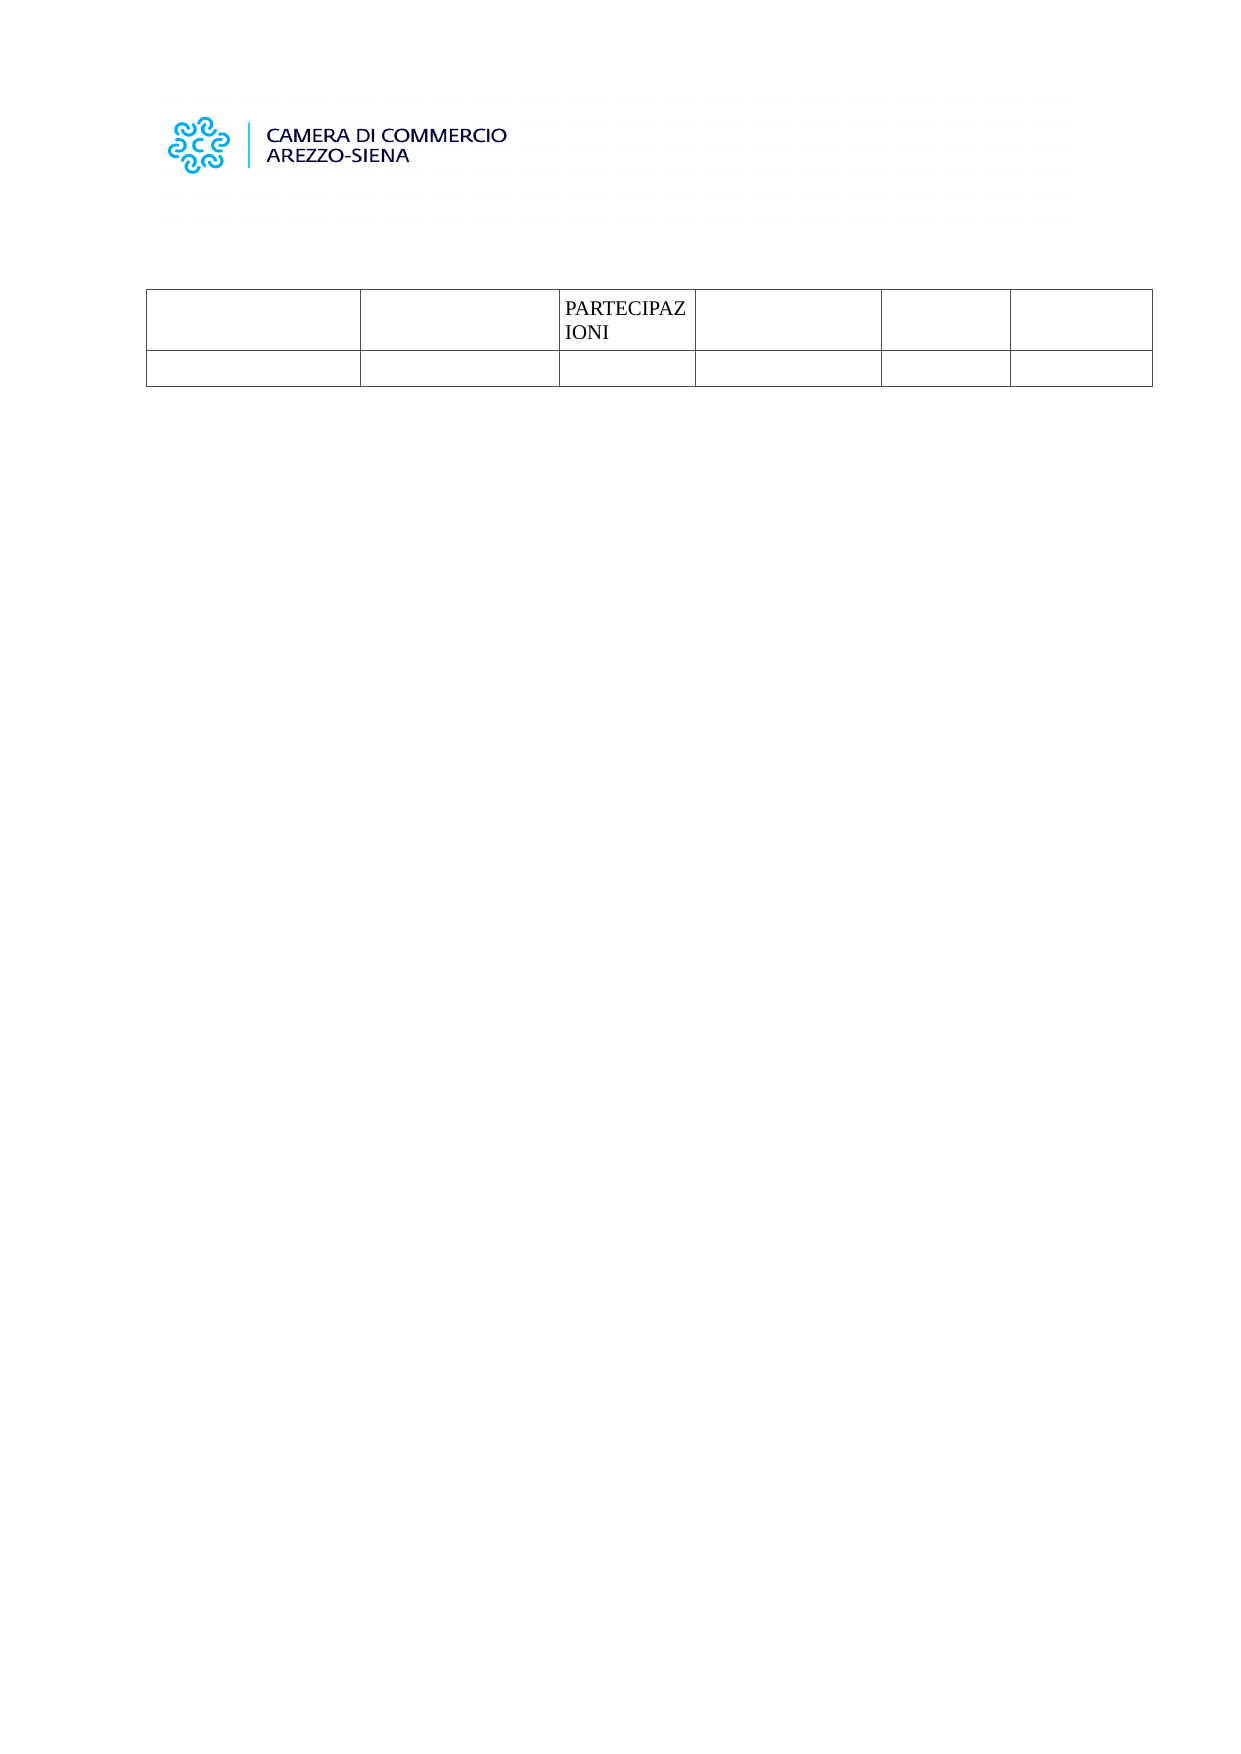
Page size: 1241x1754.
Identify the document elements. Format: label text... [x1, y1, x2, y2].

table_cell [882, 290, 1010, 350]
table_cell [361, 290, 559, 350]
table_cell [1011, 290, 1152, 350]
table_cell [361, 351, 559, 386]
table_cell [882, 351, 1010, 386]
table_cell [147, 290, 360, 350]
table_cell PARTECIPAZIONI [560, 290, 695, 350]
picture [157, 95, 1075, 233]
table_cell [147, 351, 360, 386]
table_cell [696, 290, 881, 350]
table_cell [1011, 351, 1152, 386]
table_cell [696, 351, 881, 386]
table_cell [560, 351, 695, 386]
